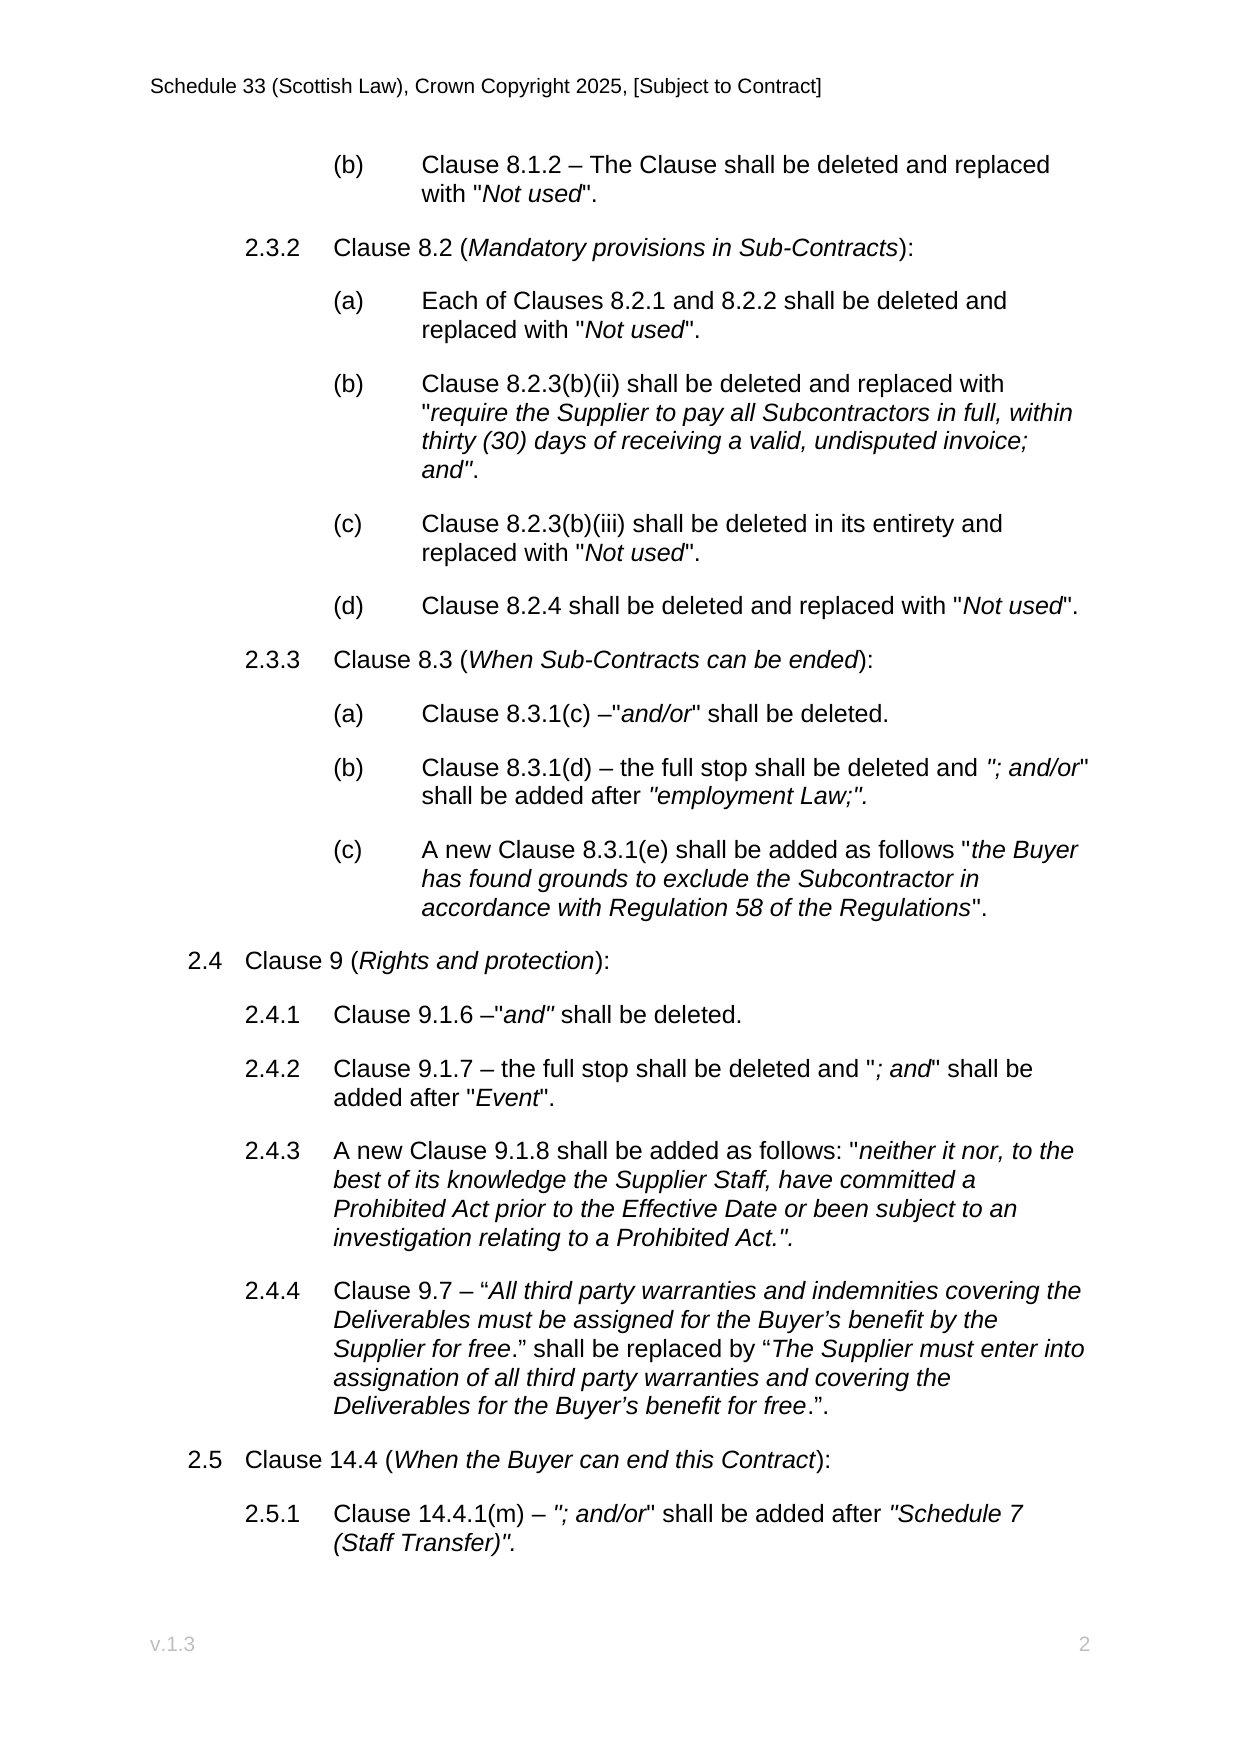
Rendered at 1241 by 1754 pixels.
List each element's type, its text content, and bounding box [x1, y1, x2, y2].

list Clause 8.3.1(d) – the full stop shall be deleted and "; and/or" shall be added after "employment Law;". [333, 752, 1090, 810]
list Each of Clauses 8.2.1 and 8.2.2 shall be deleted and replaced with "Not used". [333, 286, 1090, 344]
list Clause 8.1.2 – The Clause shall be deleted and replaced with "Not used". [333, 150, 1090, 207]
list A new Clause 9.1.8 shall be added as follows: "neither it nor, to the best of its knowledge the Supplier Staff, have committed a Prohibited Act prior to the Effective Date or been subject to an investigation relating to a Prohibited Act.". [244, 1136, 1090, 1251]
list Clause 8.3.1(c) –"and/or" shall be deleted. [333, 699, 1090, 727]
list Clause 8.2 (Mandatory provisions in Sub-Contracts): [244, 232, 1090, 261]
list Clause 14.4 (When the Buyer can end this Contract): [187, 1445, 1090, 1474]
list Clause 9.7 – “All third party warranties and indemnities covering the Deliverables must be assigned for the Buyer’s benefit by the Supplier for free.” shall be replaced by “The Supplier must enter into assignation of all third party warranties and covering the Deliverables for the Buyer’s benefit for free.”. [244, 1276, 1090, 1420]
list Clause 8.2.4 shall be deleted and replaced with "Not used". [333, 591, 1090, 620]
list Clause 8.3 (When Sub-Contracts can be ended): [244, 645, 1090, 674]
list Clause 9 (Rights and protection): [187, 946, 1090, 975]
list A new Clause 8.3.1(e) shall be added as follows "the Buyer has found grounds to exclude the Subcontractor in accordance with Regulation 58 of the Regulations". [333, 835, 1090, 921]
list Clause 9.1.7 – the full stop shall be deleted and "; and" shall be added after "Event". [244, 1054, 1090, 1111]
list Clause 8.2.3(b)(ii) shall be deleted and replaced with "require the Supplier to pay all Subcontractors in full, within thirty (30) days of receiving a valid, undisputed invoice; and". [333, 369, 1090, 484]
list Clause 14.4.1(m) – "; and/or" shall be added after "Schedule 7 (Staff Transfer)". [244, 1499, 1090, 1556]
list Clause 8.2.3(b)(iii) shall be deleted in its entirety and replaced with "Not used". [333, 509, 1090, 566]
list Clause 9.1.6 –"and" shall be deleted. [244, 1000, 1090, 1029]
